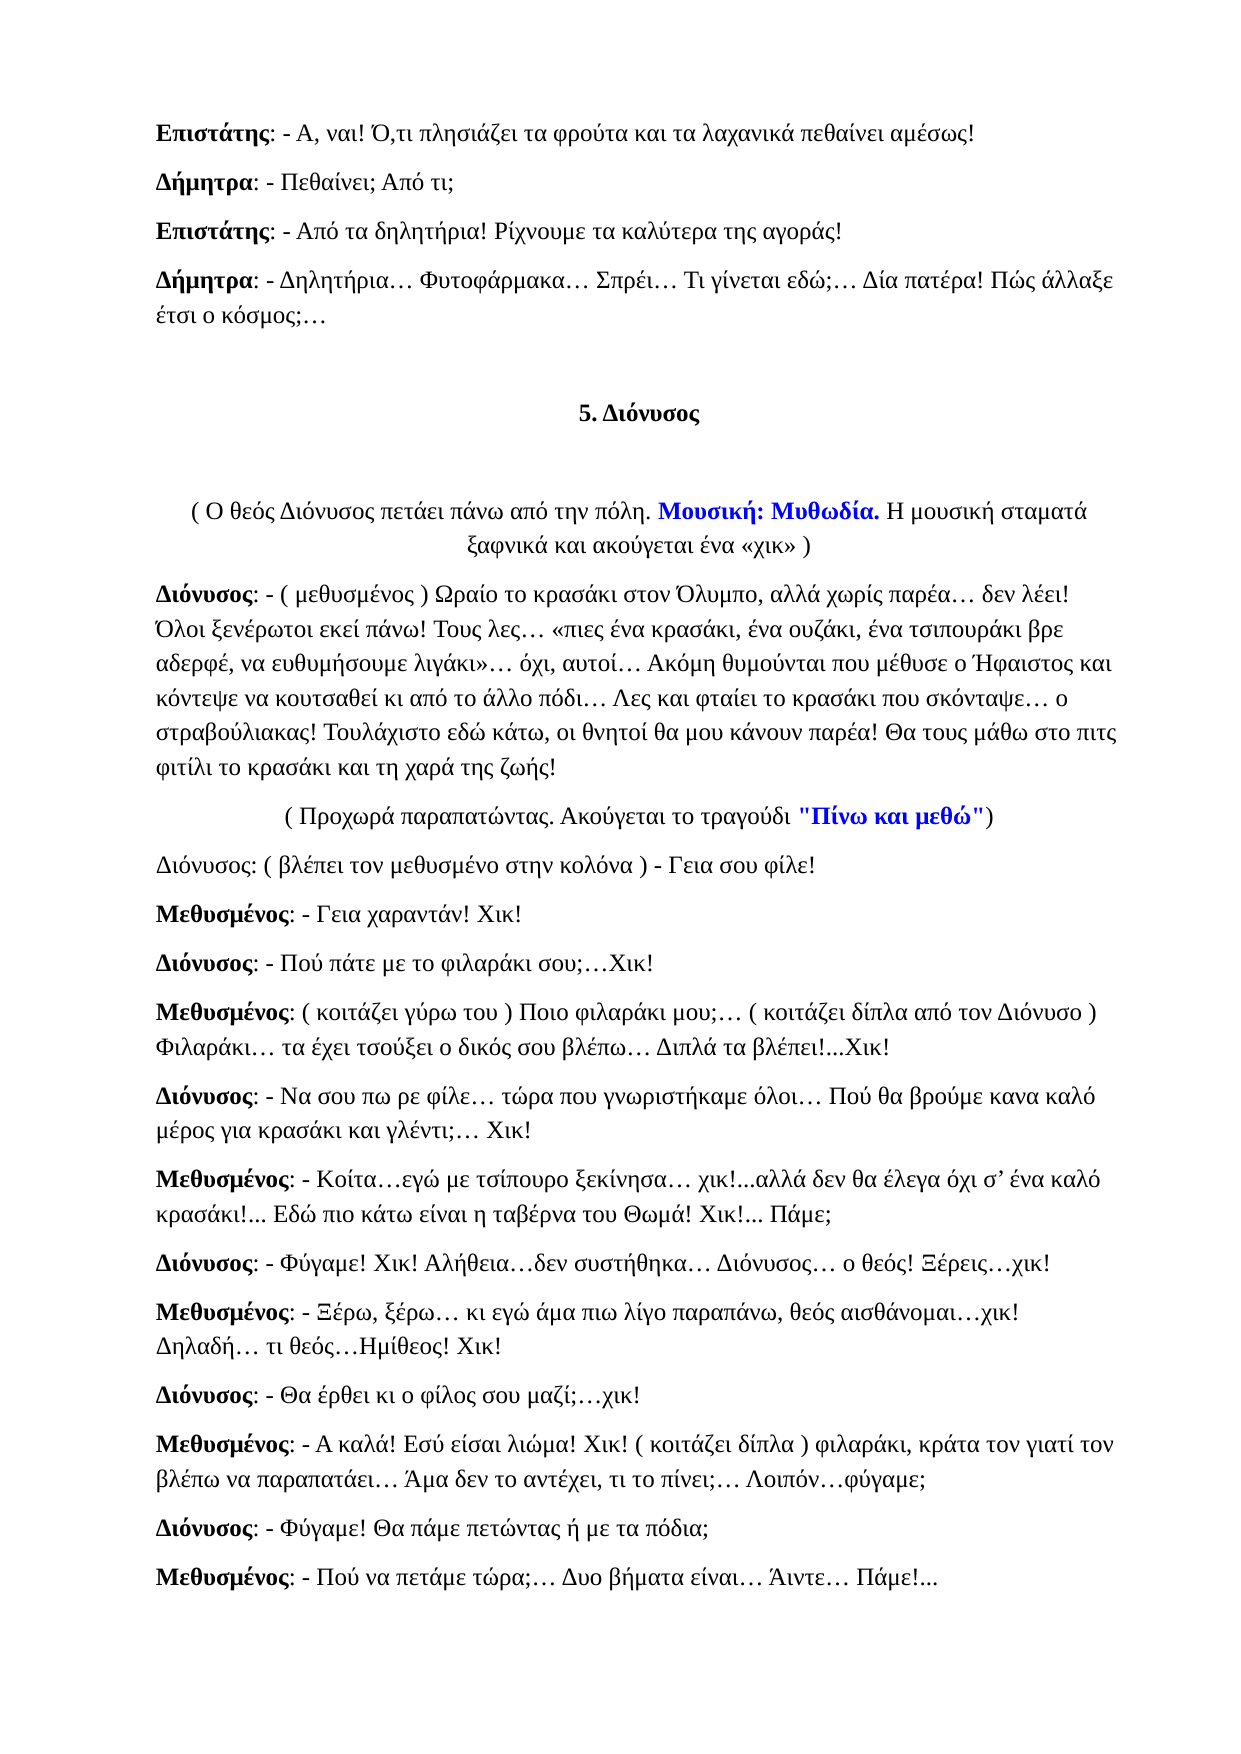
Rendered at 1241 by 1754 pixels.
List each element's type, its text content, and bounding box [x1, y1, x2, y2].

text ( Προχωρά παραπατώντας. Ακούγεται το τραγούδι "Πίνω και μεθώ") [156, 801, 1122, 830]
text Μεθυσμένος: - Γεια χαραντάν! Χικ! [156, 899, 1122, 928]
text Επιστάτης: - Από τα δηλητήρια! Ρίχνουμε τα καλύτερα της αγοράς! [156, 216, 1122, 245]
text Δήμητρα: - Πεθαίνει; Από τι; [156, 167, 1122, 196]
text Μεθυσμένος: ( κοιτάζει γύρω του ) Ποιο φιλαράκι μου;… ( κοιτάζει δίπλα από τον Διόνυσο ) Φιλαράκι… τα έχει τσούξει ο δικός σου βλέπω… Διπλά τα βλέπει!...Χικ! [156, 997, 1122, 1061]
text Διόνυσος: - Θα έρθει κι ο φίλος σου μαζί;…χικ! [156, 1381, 1122, 1409]
text Μεθυσμένος: - Κοίτα…εγώ με τσίπουρο ξεκίνησα… χικ!...αλλά δεν θα έλεγα όχι σ’ ένα καλό κρασάκι!... Εδώ πιο κάτω είναι η ταβέρνα του Θωμά! Χικ!... Πάμε; [156, 1164, 1122, 1228]
text Μεθυσμένος: - Α καλά! Εσύ είσαι λιώμα! Χικ! ( κοιτάζει δίπλα ) φιλαράκι, κράτα τον γιατί τον βλέπω να παραπατάει… Άμα δεν το αντέχει, τι το πίνει;… Λοιπόν…φύγαμε; [156, 1429, 1122, 1493]
text Μεθυσμένος: - Ξέρω, ξέρω… κι εγώ άμα πιω λίγο παραπάνω, θεός αισθάνομαι…χικ! Δηλαδή… τι θεός…Ημίθεος! Χικ! [156, 1297, 1122, 1360]
text Διόνυσος: - Πού πάτε με το φιλαράκι σου;…Χικ! [156, 948, 1122, 977]
text ( Ο θεός Διόνυσος πετάει πάνω από την πόλη. Μουσική: Μυθωδία. Η μουσική σταματά ξαφνικά και ακούγεται ένα «χικ» ) [156, 496, 1122, 559]
text 5. Διόνυσος [156, 398, 1122, 427]
text Επιστάτης: - Α, ναι! Ό,τι πλησιάζει τα φρούτα και τα λαχανικά πεθαίνει αμέσως! [156, 118, 1122, 147]
text Δήμητρα: - Δηλητήρια… Φυτοφάρμακα… Σπρέι… Τι γίνεται εδώ;… Δία πατέρα! Πώς άλλαξε έτσι ο κόσμος;… [156, 265, 1122, 328]
text Μεθυσμένος: - Πού να πετάμε τώρα;… Δυο βήματα είναι… Άιντε… Πάμε!... [156, 1562, 1122, 1591]
text Διόνυσος: - Να σου πω ρε φίλε… τώρα που γνωριστήκαμε όλοι… Πού θα βρούμε κανα καλό μέρος για κρασάκι και γλέντι;… Χικ! [156, 1081, 1122, 1144]
text Διόνυσος: - Φύγαμε! Θα πάμε πετώντας ή με τα πόδια; [156, 1513, 1122, 1542]
text Διόνυσος: ( βλέπει τον μεθυσμένο στην κολόνα ) - Γεια σου φίλε! [156, 850, 1122, 879]
text Διόνυσος: - ( μεθυσμένος ) Ωραίο το κρασάκι στον Όλυμπο, αλλά χωρίς παρέα… δεν λέει! Όλοι ξενέρωτοι εκεί πάνω! Τους λες… «πιες ένα κρασάκι, ένα ουζάκι, ένα τσιπουράκι βρε αδερφέ, να ευθυμήσουμε λιγάκι»… όχι, αυτοί… Ακόμη θυμούνται που μέθυσε ο Ήφαιστος και κόντεψε να κουτσαθεί κι από το άλλο πόδι… Λες και φταίει το κρασάκι που σκόνταψε… ο στραβούλιακας! Τουλάχιστο εδώ κάτω, οι θνητοί θα μου κάνουν παρέα! Θα τους μάθω στο πιτς φιτίλι το κρασάκι και τη χαρά της ζωής! [156, 579, 1122, 781]
text Διόνυσος: - Φύγαμε! Χικ! Αλήθεια…δεν συστήθηκα… Διόνυσος… ο θεός! Ξέρεις…χικ! [156, 1248, 1122, 1277]
